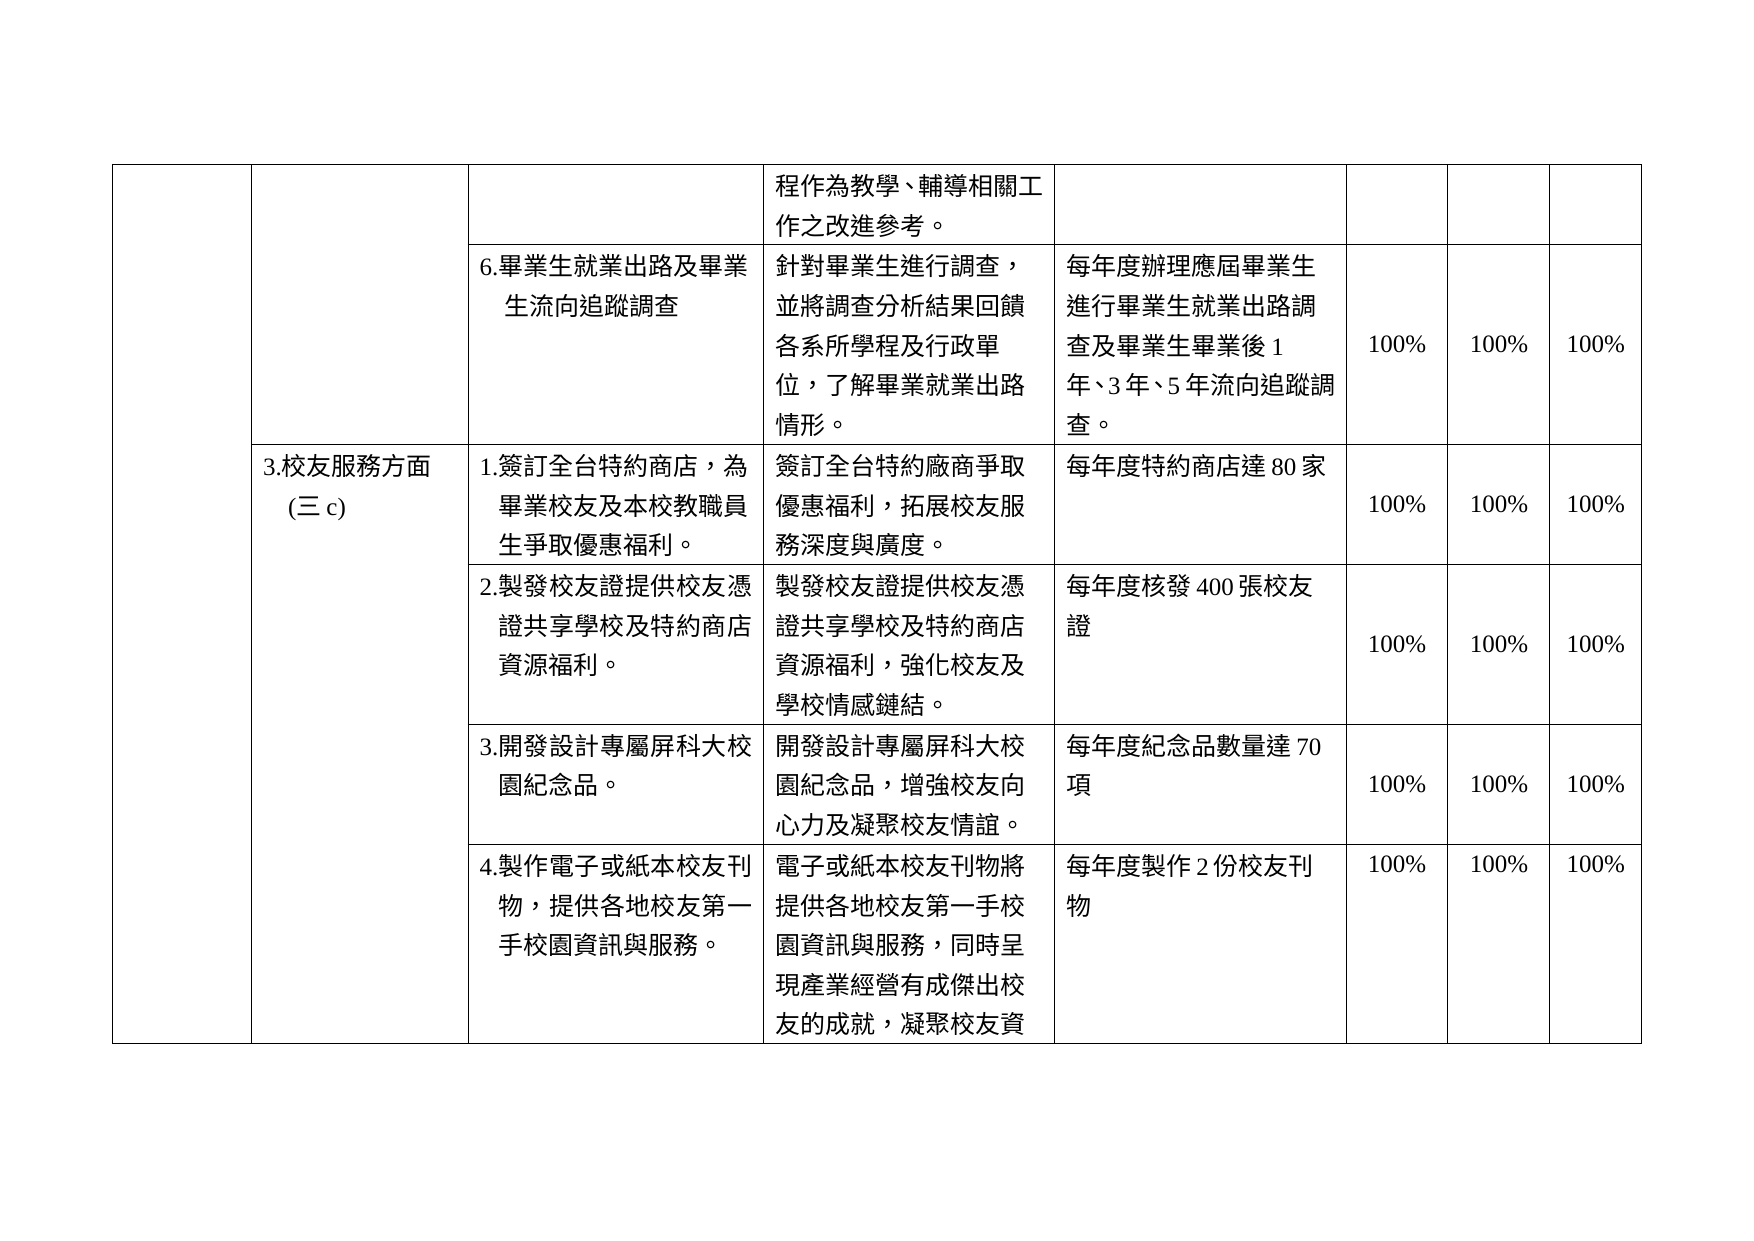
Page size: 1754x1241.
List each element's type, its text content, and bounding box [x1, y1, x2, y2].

table_cell 每年度製作2份校友刊物 [1055, 845, 1346, 1043]
table_cell 100% [1347, 445, 1447, 564]
table_cell 每年度紀念品數量達70項 [1055, 725, 1346, 843]
table_cell [252, 165, 468, 443]
table_cell 100% [1448, 845, 1549, 1043]
table_cell [113, 165, 251, 1043]
table_cell 100% [1448, 725, 1549, 843]
table_cell 100% [1448, 565, 1549, 723]
table_cell 針對畢業生進行調查，並將調查分析結果回饋各系所學程及行政單位，了解畢業就業出路情形。 [764, 245, 1054, 443]
table_cell 每年度核發400張校友證 [1055, 565, 1346, 723]
table_cell 電子或紙本校友刊物將提供各地校友第一手校園資訊與服務，同時呈現產業經營有成傑出校友的成就，凝聚校友資 [764, 845, 1054, 1043]
table_cell 每年度特約商店達80家 [1055, 445, 1346, 564]
table_cell 3.校友服務方面(三c) [252, 445, 468, 1043]
table_cell 製作電子或紙本校友刊物，提供各地校友第一手校園資訊與服務。 [469, 845, 763, 1043]
table_cell 100% [1550, 845, 1641, 1043]
table_cell 100% [1347, 565, 1447, 723]
table_cell 100% [1347, 725, 1447, 843]
table_cell 製發校友證提供校友憑證共享學校及特約商店資源福利，強化校友及學校情感鏈結。 [764, 565, 1054, 723]
table_cell 100% [1550, 245, 1641, 443]
table_cell [1550, 165, 1641, 244]
table_cell [1347, 165, 1447, 244]
table_cell [1448, 165, 1549, 244]
table_cell 100% [1347, 245, 1447, 443]
table_cell 每年度辦理應屆畢業生進行畢業生就業出路調查及畢業生畢業後1年、3年、5年流向追蹤調查。 [1055, 245, 1346, 443]
table_cell 簽訂全台特約廠商爭取優惠福利，拓展校友服務深度與廣度。 [764, 445, 1054, 564]
table_cell 100% [1550, 565, 1641, 723]
table_cell 開發設計專屬屏科大校園紀念品，增強校友向心力及凝聚校友情誼。 [764, 725, 1054, 843]
table_cell 100% [1448, 445, 1549, 564]
table_cell 100% [1347, 845, 1447, 1043]
table_cell 100% [1550, 445, 1641, 564]
table_cell 製發校友證提供校友憑證共享學校及特約商店資源福利。 [469, 565, 763, 723]
table_cell [1055, 165, 1346, 244]
table_cell 100% [1550, 725, 1641, 843]
table_cell 6.畢業生就業出路及畢業生流向追蹤調查 [469, 245, 763, 443]
table_cell 程作為教學、輔導相關工作之改進參考。 [764, 165, 1054, 244]
table_cell 開發設計專屬屏科大校園紀念品。 [469, 725, 763, 843]
table_cell 100% [1448, 245, 1549, 443]
table_cell 簽訂全台特約商店，為畢業校友及本校教職員生爭取優惠福利。 [469, 445, 763, 564]
table_cell [469, 165, 763, 244]
